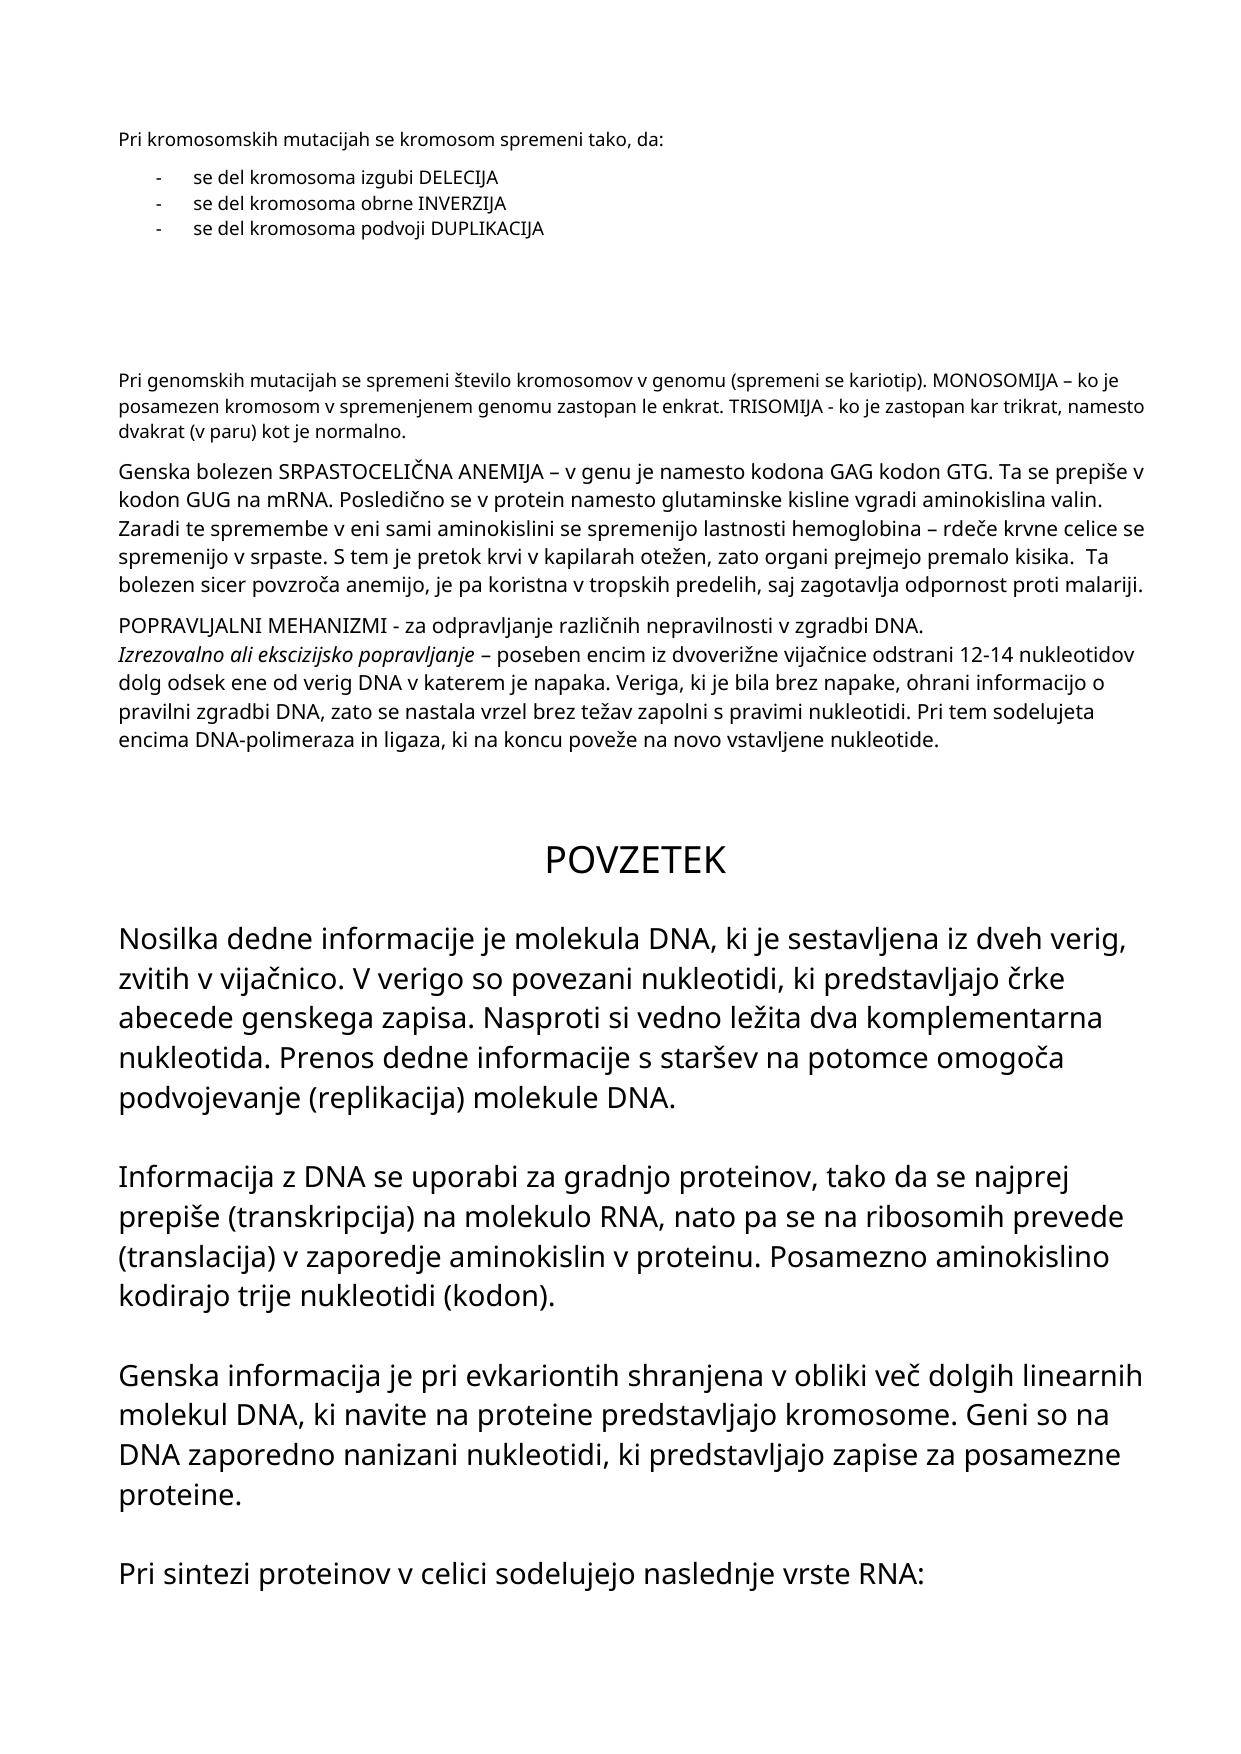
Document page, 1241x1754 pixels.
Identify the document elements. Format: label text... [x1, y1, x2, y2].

text POVZETEK [118, 833, 1152, 884]
text POPRAVLJALNI MEHANIZMI - za odpravljanje različnih nepravilnosti v zgradbi DNA. [118, 612, 1152, 640]
text Informacija z DNA se uporabi za gradnjo proteinov, tako da se najprej prepiše (transkripcija) na molekulo RNA, nato pa se na ribosomih prevede (translacija) v zaporedje aminokislin v proteinu. Posamezno aminokislino kodirajo trije nukleotidi (kodon). [118, 1156, 1152, 1315]
list se del kromosoma obrne INVERZIJA [156, 190, 1152, 216]
list se del kromosoma podvoji DUPLIKACIJA [156, 216, 1152, 241]
text Genska informacija je pri evkariontih shranjena v obliki več dolgih linearnih molekul DNA, ki navite na proteine predstavljajo kromosome. Geni so na DNA zaporedno nanizani nukleotidi, ki predstavljajo zapise za posamezne proteine. [118, 1355, 1152, 1514]
text Izrezovalno ali ekscizijsko popravljanje – poseben encim iz dvoverižne vijačnice odstrani 12-14 nukleotidov dolg odsek ene od verig DNA v katerem je napaka. Veriga, ki je bila brez napake, ohrani informacijo o pravilni zgradbi DNA, zato se nastala vrzel brez težav zapolni s pravimi nukleotidi. Pri tem sodelujeta encima DNA-polimeraza in ligaza, ki na koncu poveže na novo vstavljene nukleotide. [118, 640, 1152, 754]
text Genska bolezen SRPASTOCELIČNA ANEMIJA – v genu je namesto kodona GAG kodon GTG. Ta se prepiše v kodon GUG na mRNA. Posledično se v protein namesto glutaminske kisline vgradi aminokislina valin. Zaradi te spremembe v eni sami aminokislini se spremenijo lastnosti hemoglobina – rdeče krvne celice se spremenijo v srpaste. S tem je pretok krvi v kapilarah otežen, zato organi prejmejo premalo kisika. Ta bolezen sicer povzroča anemijo, je pa koristna v tropskih predelih, saj zagotavlja odpornost proti malariji. [118, 457, 1152, 599]
list se del kromosoma izgubi DELECIJA [156, 165, 1152, 190]
text Pri kromosomskih mutacijah se kromosom spremeni tako, da: [118, 127, 1152, 152]
text Pri genomskih mutacijah se spremeni število kromosomov v genomu (spremeni se kariotip). MONOSOMIJA – ko je posamezen kromosom v spremenjenem genomu zastopan le enkrat. TRISOMIJA - ko je zastopan kar trikrat, namesto dvakrat (v paru) kot je normalno. [118, 368, 1152, 444]
text Nosilka dedne informacije je molekula DNA, ki je sestavljena iz dveh verig, zvitih v vijačnico. V verigo so povezani nukleotidi, ki predstavljajo črke abecede genskega zapisa. Nasproti si vedno ležita dva komplementarna nukleotida. Prenos dedne informacije s staršev na potomce omogoča podvojevanje (replikacija) molekule DNA. [118, 918, 1152, 1117]
text Pri sintezi proteinov v celici sodelujejo naslednje vrste RNA: [118, 1553, 1152, 1593]
